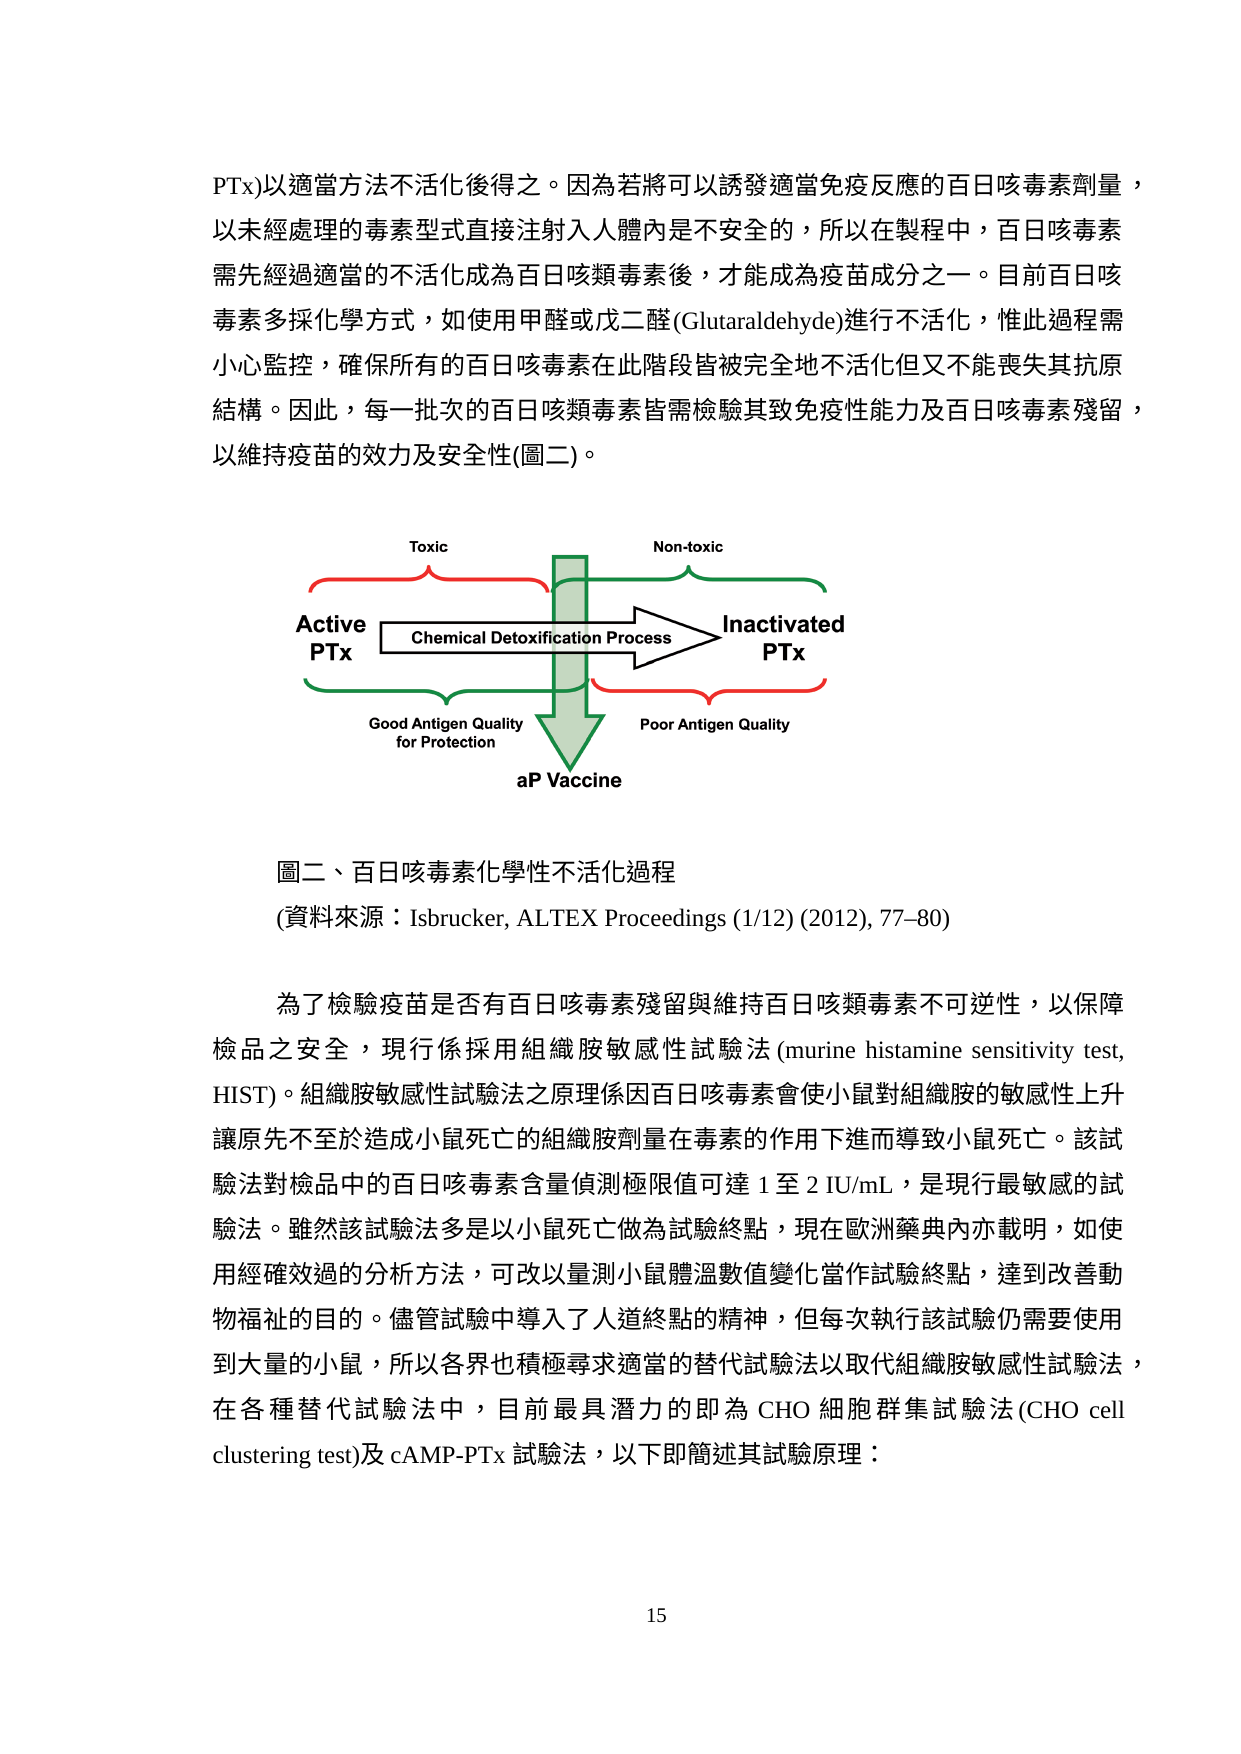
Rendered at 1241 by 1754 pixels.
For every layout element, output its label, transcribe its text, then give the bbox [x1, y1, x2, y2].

text 圖二、百日咳毒素化學性不活化過程 [187, 852, 1125, 889]
text 為了檢驗疫苗是否有百日咳毒素殘留與維持百日咳類毒素不可逆性，以保障檢品之安全，現行係採用組織胺敏感性試驗法(murine histamine sensitivity test, HIST)。組織胺敏感性試驗法之原理係因百日咳毒素會使小鼠對組織胺的敏感性上升，讓原先不至於造成小鼠死亡的組織胺劑量在毒素的作用下進而導致小鼠死亡。該試驗法對檢品中的百日咳毒素含量偵測極限值可達1至2 IU/mL，是現行最敏感的試驗法。雖然該試驗法多是以小鼠死亡做為試驗終點，現在歐洲藥典內亦載明，如使用經確效過的分析方法，可改以量測小鼠體溫數值變化當作試驗終點，達到改善動物福祉的目的。儘管試驗中導入了人道終點的精神，但每次執行該試驗仍需要使用到大量的小鼠，所以各界也積極尋求適當的替代試驗法以取代組織胺敏感性試驗法，在各種替代試驗法中，目前最具潛力的即為CHO細胞群集試驗法(CHO cell clustering test)及cAMP-PTx 試驗法，以下即簡述其試驗原理： [212, 984, 1125, 1472]
text 百日咳疫苗是一種發展已久之疫苗，1940年代細胞型百日咳(whole-cell pertussis)疫苗的問市，有效的減少了80%百日咳的發生率，然而，施打細胞型百日咳疫苗的患者常常發生包括發燒、注射部位腫脹等副作用，致使1980年代早期非細胞型百日咳(acellular pertussis)疫苗的研發。目前國人所使用之百日咳疫苗係為非細胞型百日咳疫苗，其製程係將百日咳桿菌經適當方法分離、純化後以得到不同成分抗原，再經適當輔佐劑吸著而製成。純化之百日咳抗原包含如百日咳毒素相似蛋白(pertussis-toxin-like protein)、百日咳桿菌黏附素(pertactin)、絲狀血球凝集素(ﬁlamentous hemagglutinin)、第2及第3型纖毛抗原(ﬁmbrial-2, ﬁmbrial-3 antigens)，而疫苗成分中之百日咳類毒素係(pertussis toxoid, PTd)將百日咳毒素(pertussis toxin, PTx)以適當方法不活化後得之。因為若將可以誘發適當免疫反應的百日咳毒素劑量，以未經處理的毒素型式直接注射入人體內是不安全的，所以在製程中，百日咳毒素需先經過適當的不活化成為百日咳類毒素後，才能成為疫苗成分之一。目前百日咳毒素多採化學方式，如使用甲醛或戊二醛(Glutaraldehyde)進行不活化，惟此過程需小心監控，確保所有的百日咳毒素在此階段皆被完全地不活化但又不能喪失其抗原結構。因此，每一批次的百日咳類毒素皆需檢驗其致免疫性能力及百日咳毒素殘留，以維持疫苗的效力及安全性(圖二)。 [212, 164, 1125, 472]
text (資料來源：Isbrucker, ALTEX Proceedings (1/12) (2012), 77–80) [187, 896, 1125, 934]
